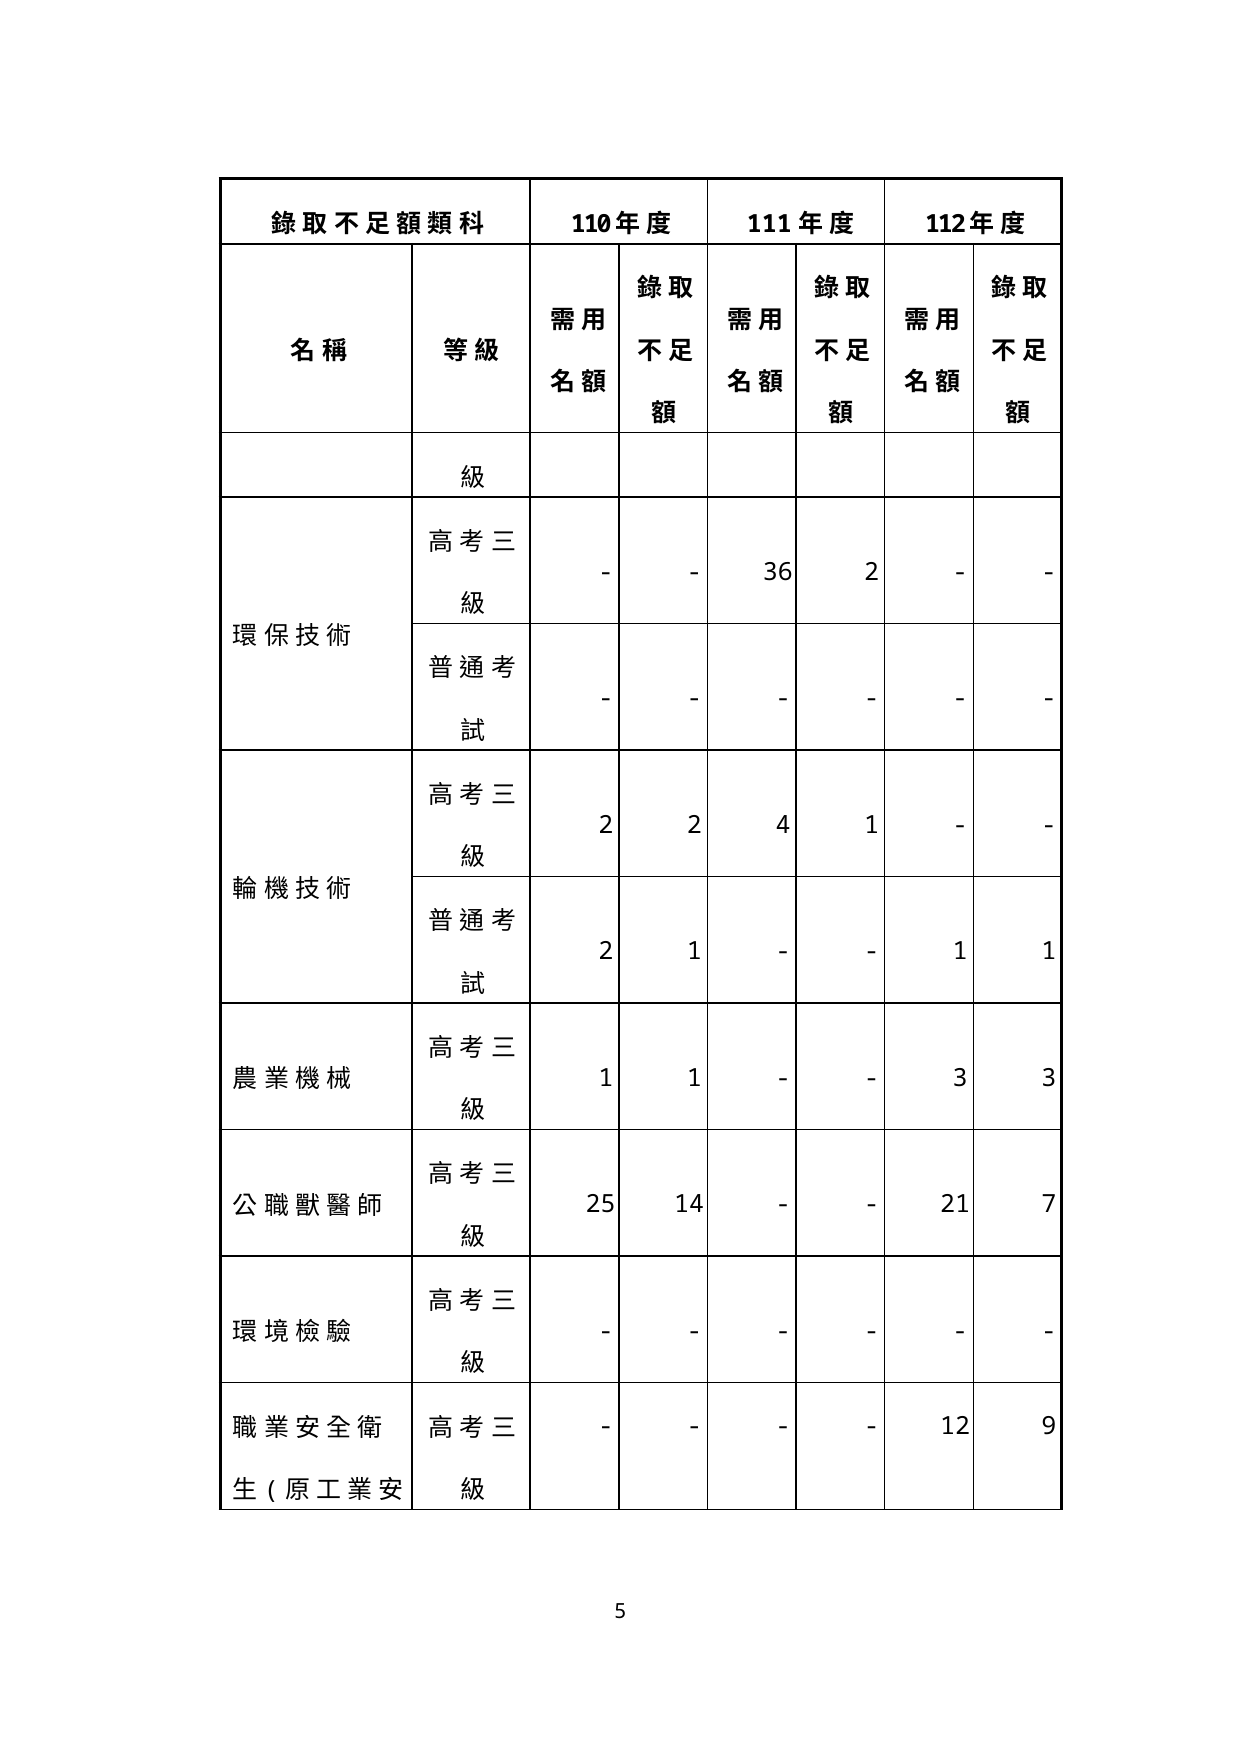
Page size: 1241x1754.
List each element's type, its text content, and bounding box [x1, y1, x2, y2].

table_cell - [620, 498, 707, 622]
table_cell 25 [531, 1130, 618, 1255]
table_cell - [708, 1130, 795, 1255]
table_cell 需用 名額 [708, 245, 795, 432]
table_cell - [531, 624, 618, 749]
table_cell - [531, 1383, 618, 1508]
table_cell 高考三級 [413, 498, 529, 622]
table_cell 名稱 [222, 245, 411, 432]
table_cell 等級 [413, 245, 529, 432]
table_cell - [708, 877, 795, 1002]
table_cell 公職獸醫師 [222, 1130, 411, 1255]
table_cell 普通考試 [413, 877, 529, 1002]
table_header 112年度 [885, 180, 1060, 243]
table_cell 高考三級 [413, 1004, 529, 1129]
table_cell 36 [708, 498, 795, 622]
table_cell 高考三級 [413, 1257, 529, 1382]
table_cell 職業安全衛生(原工業安 [222, 1383, 411, 1508]
table_cell 高考三級 [413, 751, 529, 876]
table_cell - [797, 1130, 884, 1255]
table_cell - [885, 624, 973, 749]
table_cell 1 [620, 877, 707, 1002]
table_cell 1 [974, 877, 1060, 1002]
table_cell 9 [974, 1383, 1060, 1508]
table_cell - [620, 624, 707, 749]
table_cell 2 [620, 751, 707, 876]
table_cell - [797, 433, 884, 496]
table_cell 3 [974, 1004, 1060, 1129]
table_cell - [885, 1257, 973, 1382]
table_cell - [885, 498, 973, 622]
table_cell - [708, 1383, 795, 1508]
table_cell - [531, 498, 618, 622]
table_cell 3 [885, 1004, 973, 1129]
table_cell 21 [885, 1130, 973, 1255]
table_cell - [797, 624, 884, 749]
table_cell 1 [885, 877, 973, 1002]
table_cell 環保技術 [222, 498, 411, 749]
table_cell 錄取不足額 [620, 245, 707, 432]
table_cell 錄取不足額 [974, 245, 1060, 432]
table_cell 2 [531, 751, 618, 876]
table_cell [974, 433, 1060, 496]
table_cell 錄取不足額 [797, 245, 884, 432]
table_cell 1 [620, 1004, 707, 1129]
table_header 111年度 [708, 180, 884, 243]
table_cell - [797, 1004, 884, 1129]
table_cell 需用 名額 [531, 245, 618, 432]
table_cell - [974, 498, 1060, 622]
table_cell 高考三級 [413, 1130, 529, 1255]
table_cell - [620, 433, 707, 496]
table_cell - [708, 624, 795, 749]
table_cell 高考三級 [413, 1383, 529, 1508]
table_cell [222, 433, 411, 496]
table_cell 7 [974, 1130, 1060, 1255]
table_cell [885, 433, 973, 496]
table_cell 需用 名額 [885, 245, 973, 432]
table_cell - [797, 1383, 884, 1508]
table_cell 2 [797, 498, 884, 622]
table_cell - [708, 1004, 795, 1129]
table_cell - [885, 751, 973, 876]
table_cell - [797, 877, 884, 1002]
table_cell - [708, 433, 795, 496]
table_header 錄取不足額類科 [222, 180, 529, 243]
table_cell 級 [413, 433, 529, 496]
table_cell - [620, 1257, 707, 1382]
table_cell - [974, 624, 1060, 749]
table_header 110年度 [531, 180, 707, 243]
table_cell 1 [797, 751, 884, 876]
table_cell - [974, 751, 1060, 876]
table_cell 14 [620, 1130, 707, 1255]
table_cell 環境檢驗 [222, 1257, 411, 1382]
table_cell 輪機技術 [222, 751, 411, 1002]
table_cell 農業機械 [222, 1004, 411, 1129]
table_cell - [708, 1257, 795, 1382]
table_cell 普通考試 [413, 624, 529, 749]
table_cell - [974, 1257, 1060, 1382]
table_cell - [797, 1257, 884, 1382]
table_cell - [531, 433, 618, 496]
table_cell - [620, 1383, 707, 1508]
table_cell 2 [531, 877, 618, 1002]
table_cell 1 [531, 1004, 618, 1129]
table_cell - [531, 1257, 618, 1382]
table_cell 4 [708, 751, 795, 876]
table_cell 12 [885, 1383, 973, 1508]
